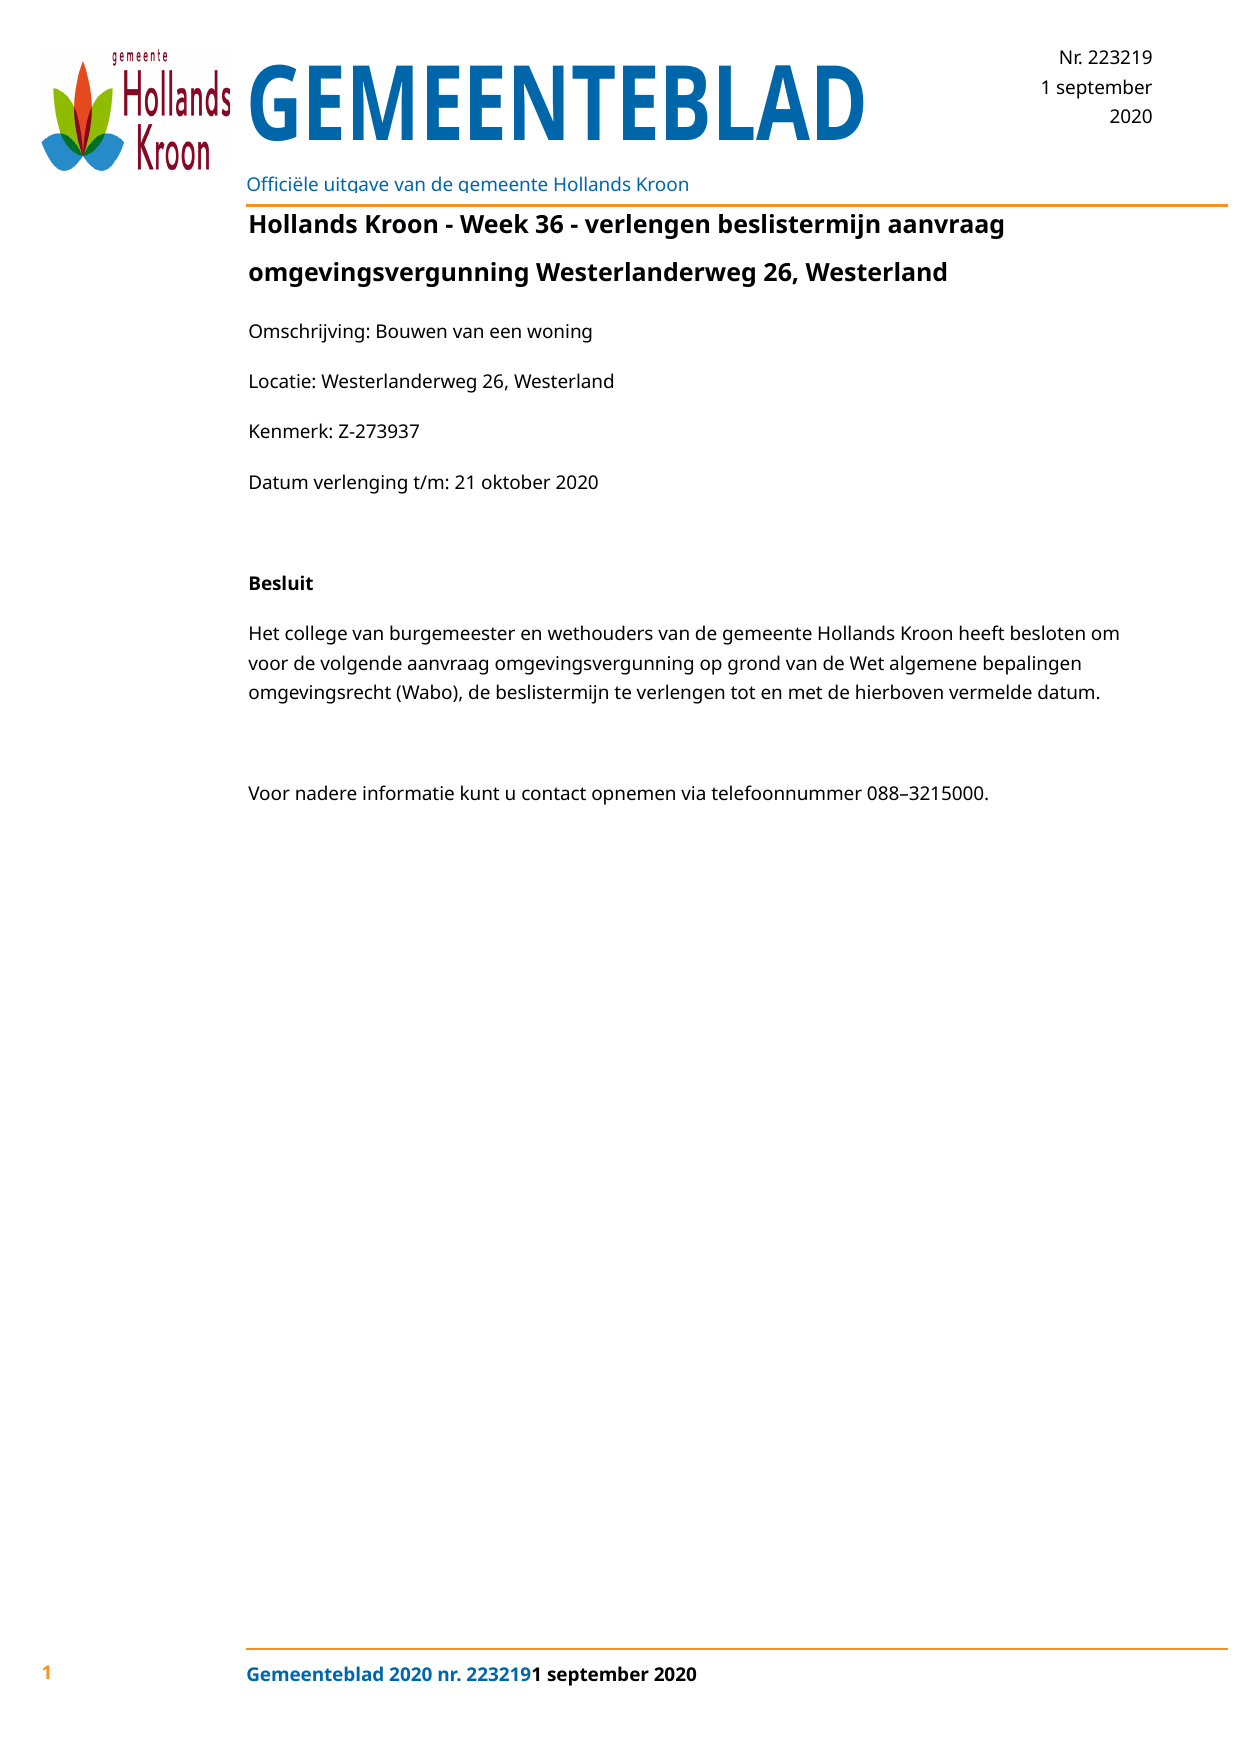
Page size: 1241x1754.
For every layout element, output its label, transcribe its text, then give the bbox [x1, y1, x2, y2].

picture [41, 47, 231, 172]
text Het college van burgemeester en wethouders van de gemeente Hollands Kroon heeft besloten om voor de volgende aanvraag omgevingsvergunning op grond van de Wet algemene bepalingen omgevingsrecht (Wabo), de beslistermijn te verlengen tot en met de hierboven vermelde datum. [248, 620, 1152, 705]
text Datum verlenging t/m: 21 oktober 2020 [248, 469, 1152, 495]
text Besluit [248, 570, 1152, 596]
text Voor nadere informatie kunt u contact opnemen via telefoonnummer 088–3215000. [248, 780, 1152, 806]
text Locatie: Westerlanderweg 26, Westerland [248, 368, 1152, 394]
text Omschrijving: Bouwen van een woning [248, 318, 1152, 344]
text Hollands Kroon - Week 36 - verlengen beslistermijn aanvraag omgevingsvergunning Westerlanderweg 26, Westerland [248, 207, 1152, 288]
text Kenmerk: Z-273937 [248, 419, 1152, 444]
